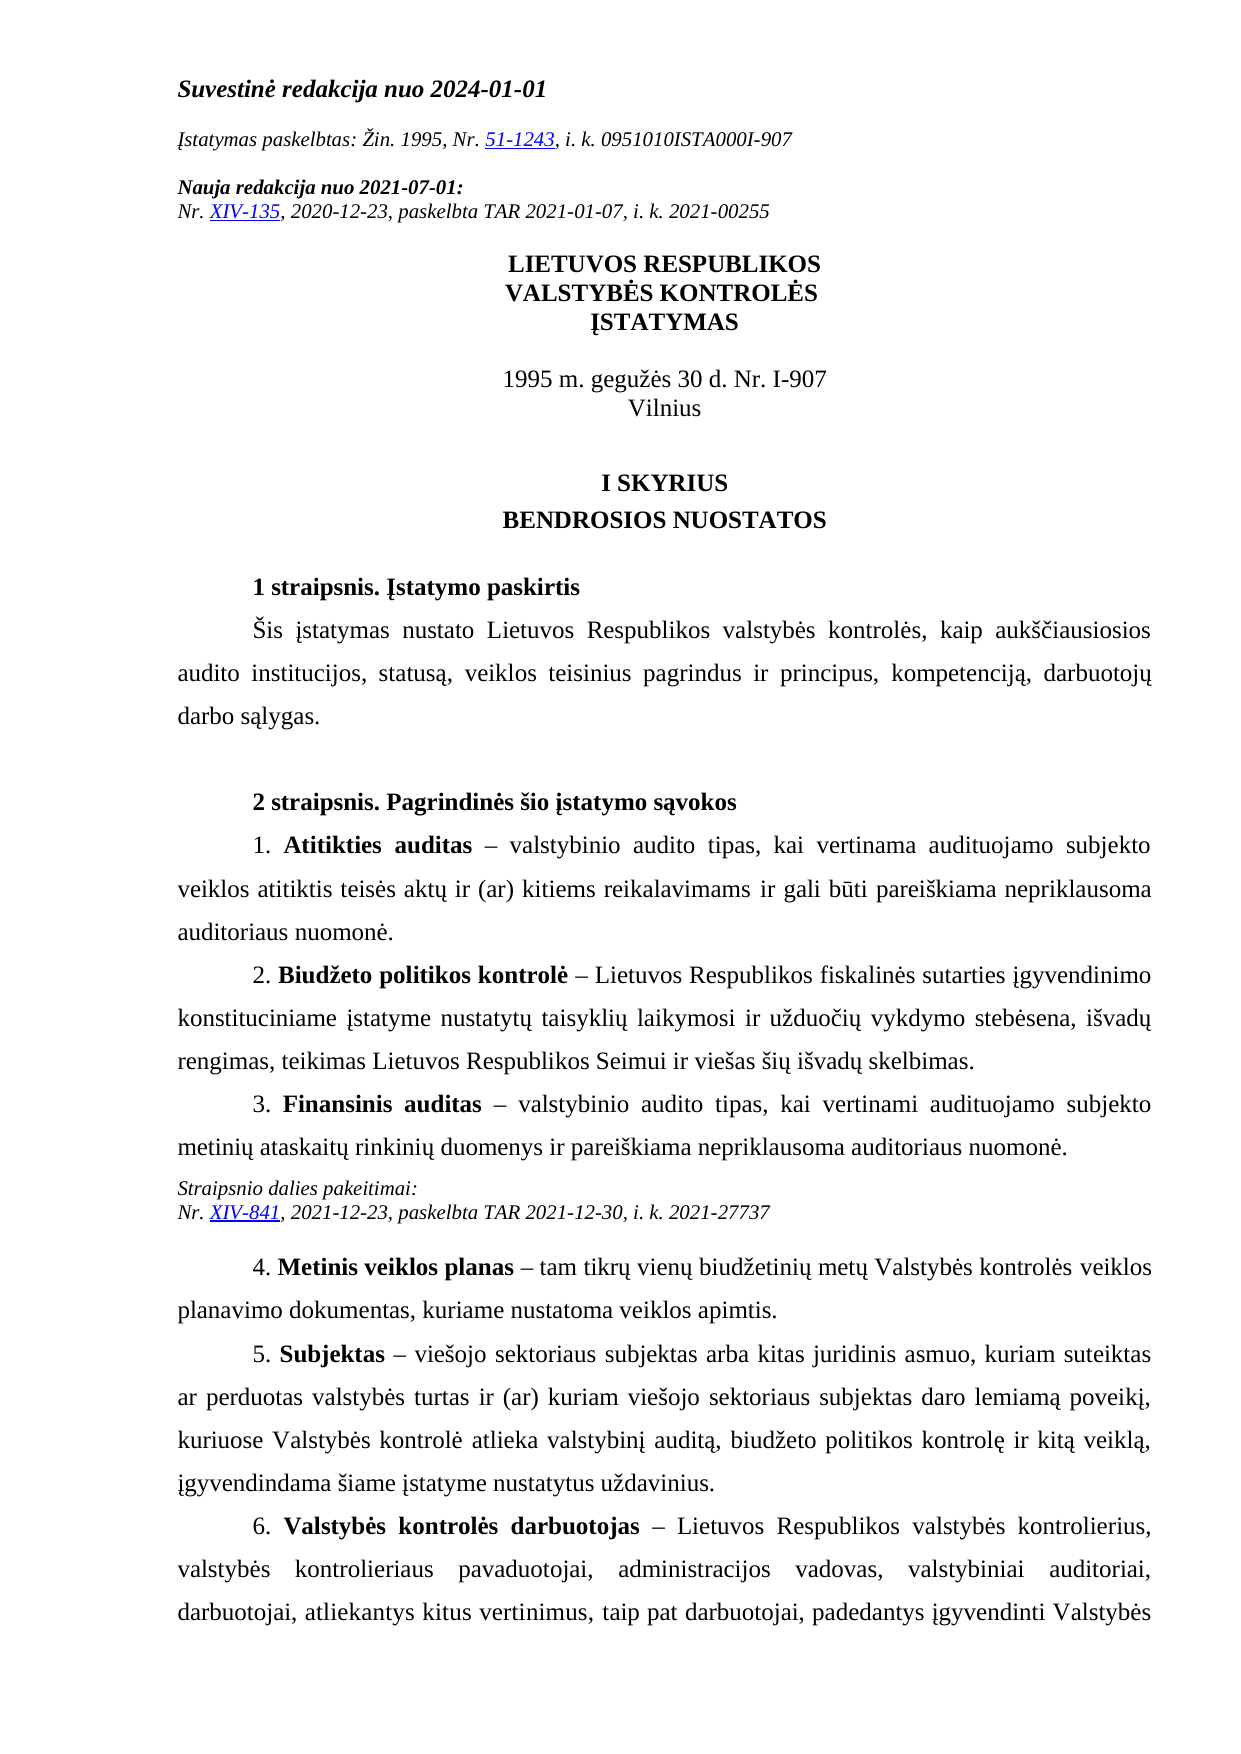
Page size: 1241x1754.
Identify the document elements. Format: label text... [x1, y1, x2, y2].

text Vilnius [177, 393, 1152, 422]
text Nr. XIV-841, 2021-12-23, paskelbta TAR 2021-12-30, i. k. 2021-27737 [177, 1199, 1152, 1224]
text 4. Metinis veiklos planas – tam tikrų vienų biudžetinių metų Valstybės kontrolės veiklos planavimo dokumentas, kuriame nustatoma veiklos apimtis. [177, 1252, 1152, 1324]
text ĮSTATYMAS [177, 307, 1152, 336]
text Suvestinė redakcija nuo 2024-01-01 [177, 74, 1152, 103]
text 1. Atitikties auditas – valstybinio audito tipas, kai vertinama audituojamo subjekto veiklos atitiktis teisės aktų ir (ar) kitiems reikalavimams ir gali būti pareiškiama nepriklausoma auditoriaus nuomonė. [177, 831, 1152, 946]
text LIETUVOS RESPUBLIKOS [177, 249, 1152, 278]
text VALSTYBĖS KONTROLĖS [177, 278, 1152, 307]
text Nr. XIV-135, 2020-12-23, paskelbta TAR 2021-01-07, i. k. 2021-00255 [177, 199, 1152, 223]
text 1 straipsnis. Įstatymo paskirtis [177, 572, 1152, 601]
text Šis įstatymas nustato Lietuvos Respublikos valstybės kontrolės, kaip aukščiausiosios audito institucijos, statusą, veiklos teisinius pagrindus ir principus, kompetenciją, darbuotojų darbo sąlygas. [177, 615, 1152, 730]
text I SKYRIUS [177, 459, 1152, 497]
text 3. Finansinis auditas – valstybinio audito tipas, kai vertinami audituojamo subjekto metinių ataskaitų rinkinių duomenys ir pareiškiama nepriklausoma auditoriaus nuomonė. [177, 1089, 1152, 1161]
text 2. Biudžeto politikos kontrolė – Lietuvos Respublikos fiskalinės sutarties įgyvendinimo konstituciniame įstatyme nustatytų taisyklių laikymosi ir užduočių vykdymo stebėsena, išvadų rengimas, teikimas Lietuvos Respublikos Seimui ir viešas šių išvadų skelbimas. [177, 960, 1152, 1075]
text 6. Valstybės kontrolės darbuotojas – Lietuvos Respublikos valstybės kontrolierius, valstybės kontrolieriaus pavaduotojai, administracijos vadovas, valstybiniai auditoriai, darbuotojai, atliekantys kitus vertinimus, taip pat darbuotojai, padedantys įgyvendinti Valstybės [177, 1511, 1152, 1626]
text 2 straipsnis. Pagrindinės šio įstatymo sąvokos [177, 787, 1152, 816]
text Straipsnio dalies pakeitimai: [177, 1176, 1152, 1199]
text BENDROSIOS NUOSTATOS [177, 497, 1152, 534]
text Įstatymas paskelbtas: Žin. 1995, Nr. 51-1243, i. k. 0951010ISTA000I-907 [177, 127, 1152, 151]
text Nauja redakcija nuo 2021-07-01: [177, 175, 1152, 199]
text 1995 m. gegužės 30 d. Nr. I-907 [177, 364, 1152, 393]
text 5. Subjektas – viešojo sektoriaus subjektas arba kitas juridinis asmuo, kuriam suteiktas ar perduotas valstybės turtas ir (ar) kuriam viešojo sektoriaus subjektas daro lemiamą poveikį, kuriuose Valstybės kontrolė atlieka valstybinį auditą, biudžeto politikos kontrolę ir kitą veiklą, įgyvendindama šiame įstatyme nustatytus uždavinius. [177, 1339, 1152, 1497]
